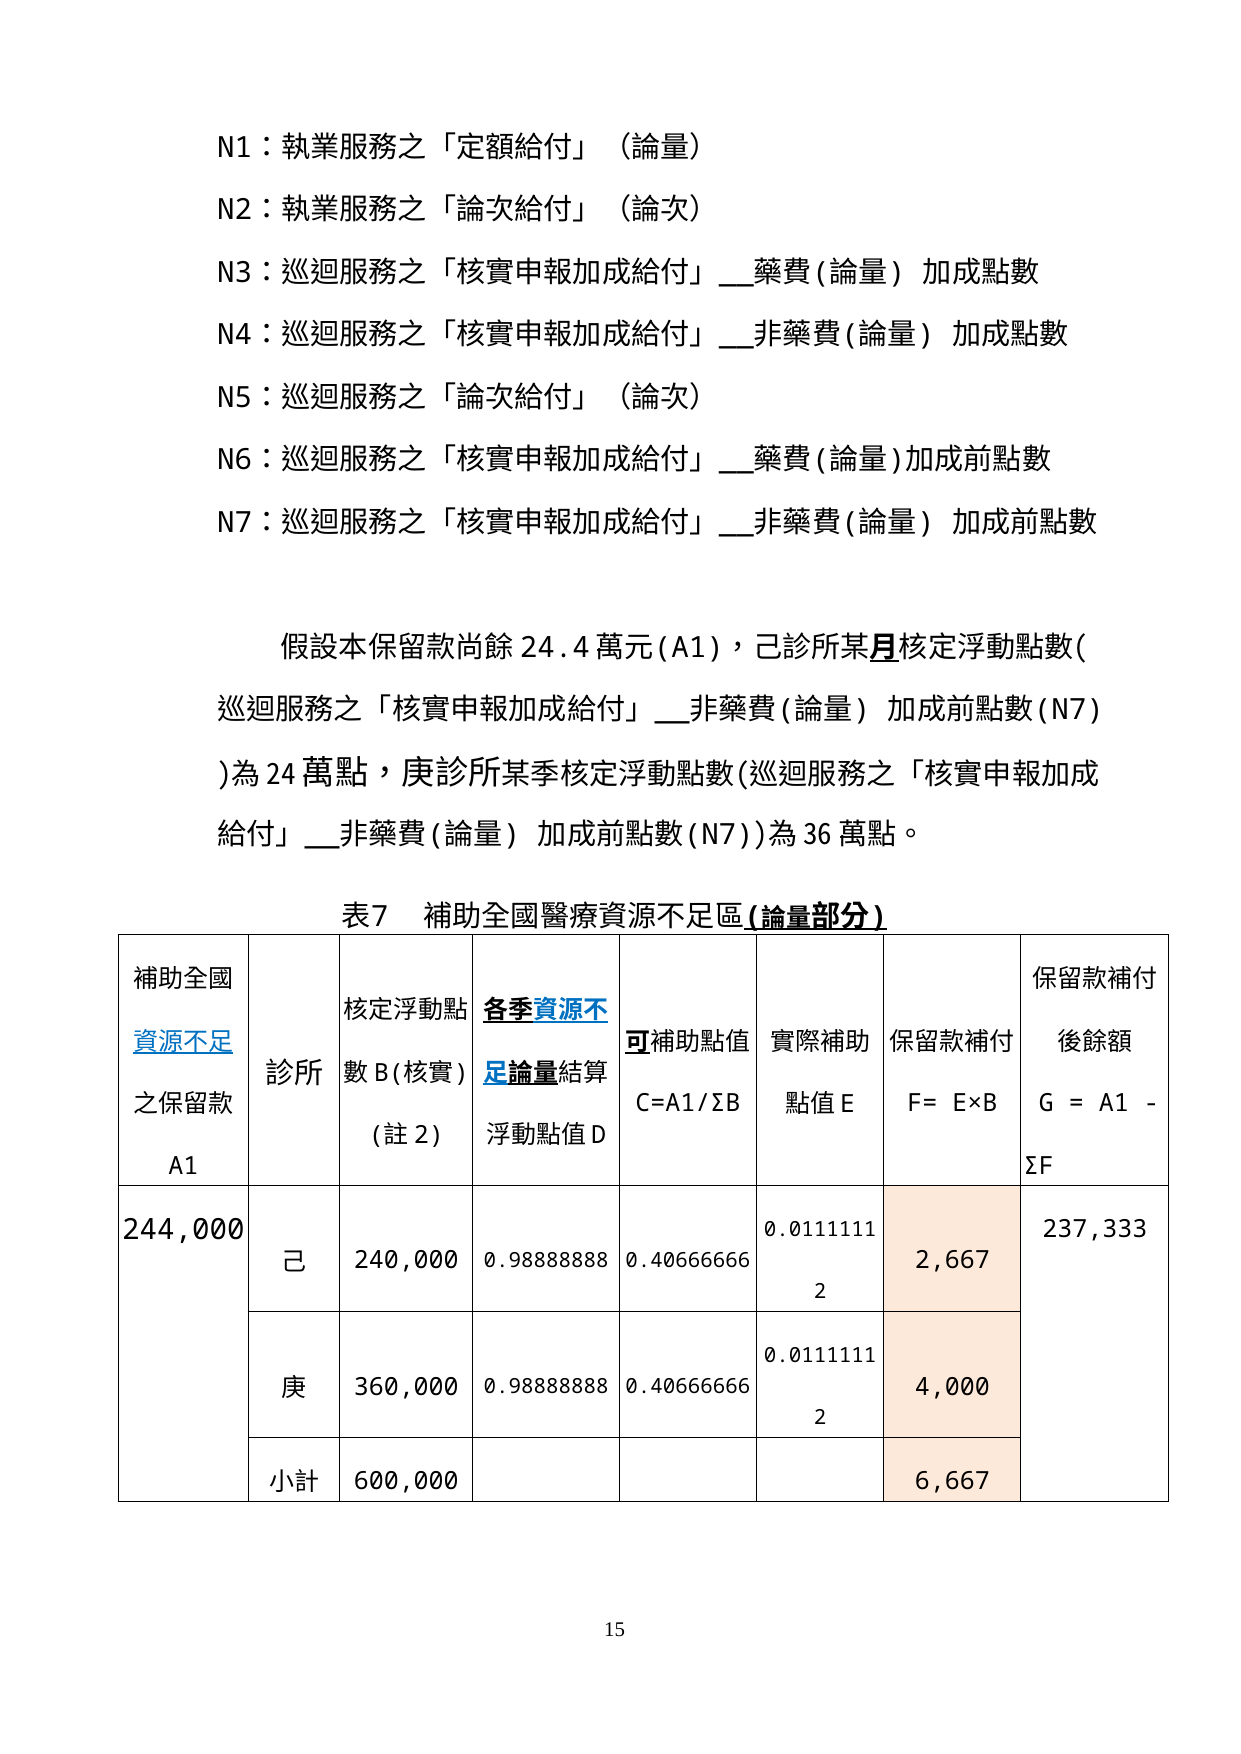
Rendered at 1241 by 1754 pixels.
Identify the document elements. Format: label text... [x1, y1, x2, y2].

table_cell [757, 1438, 883, 1501]
table_cell 2,667 [884, 1186, 1020, 1311]
table_cell 244,000 [119, 1186, 248, 1501]
text N3：巡迴服務之「核實申報加成給付」__藥費(論量) 加成點數 [217, 228, 1110, 290]
table_cell 0.98888888 [473, 1186, 619, 1311]
table_cell 小計 [249, 1438, 339, 1501]
table_header 可補助點值C=A1/ΣB [620, 935, 756, 1185]
table_cell 237,333 [1021, 1186, 1168, 1501]
table_cell 0.40666666 [620, 1312, 756, 1437]
table_cell [620, 1438, 756, 1501]
table_header 核定浮動點數B(核實)(註2) [340, 935, 472, 1185]
text N5：巡迴服務之「論次給付」（論次） [217, 353, 1110, 415]
table_cell 0.98888888 [473, 1312, 619, 1437]
table_cell 庚 [249, 1312, 339, 1437]
table_cell 240,000 [340, 1186, 472, 1311]
table_cell 己 [249, 1186, 339, 1311]
table_header 補助全國資源不足之保留款A1 [119, 935, 248, 1185]
table_header 診所 [249, 935, 339, 1185]
table_cell 0.40666666 [620, 1186, 756, 1311]
table_cell 0.01111112 [757, 1312, 883, 1437]
text 假設本保留款尚餘24.4萬元(A1)，己診所某月核定浮動點數(巡迴服務之「核實申報加成給付」__非藥費(論量) 加成前點數(N7))為24萬點，庚診所某季核定浮動點數(巡迴服務之「核實申報加成給付」__非藥費(論量) 加成前點數(N7))為36萬點。 [217, 603, 1110, 853]
table_header 實際補助點值E [757, 935, 883, 1185]
table_header 保留款補付後餘額 G = A1 -ΣF [1021, 935, 1168, 1185]
table_cell 6,667 [884, 1438, 1020, 1501]
text N2：執業服務之「論次給付」（論次） [217, 165, 1110, 228]
table_header 保留款補付F= E×B [884, 935, 1020, 1185]
table_cell 360,000 [340, 1312, 472, 1437]
table_header 各季資源不足論量結算浮動點值D [473, 935, 619, 1185]
text N6：巡迴服務之「核實申報加成給付」__藥費(論量)加成前點數 [217, 415, 1110, 478]
text N1：執業服務之「定額給付」（論量） [217, 103, 1110, 165]
table_cell [473, 1438, 619, 1501]
text 表7 補助全國醫療資源不足區(論量部分) [118, 872, 1110, 934]
table_cell 600,000 [340, 1438, 472, 1501]
table_cell 4,000 [884, 1312, 1020, 1437]
text N7：巡迴服務之「核實申報加成給付」__非藥費(論量) 加成前點數 [217, 478, 1110, 540]
table_cell 0.01111112 [757, 1186, 883, 1311]
text N4：巡迴服務之「核實申報加成給付」__非藥費(論量) 加成點數 [217, 290, 1110, 353]
